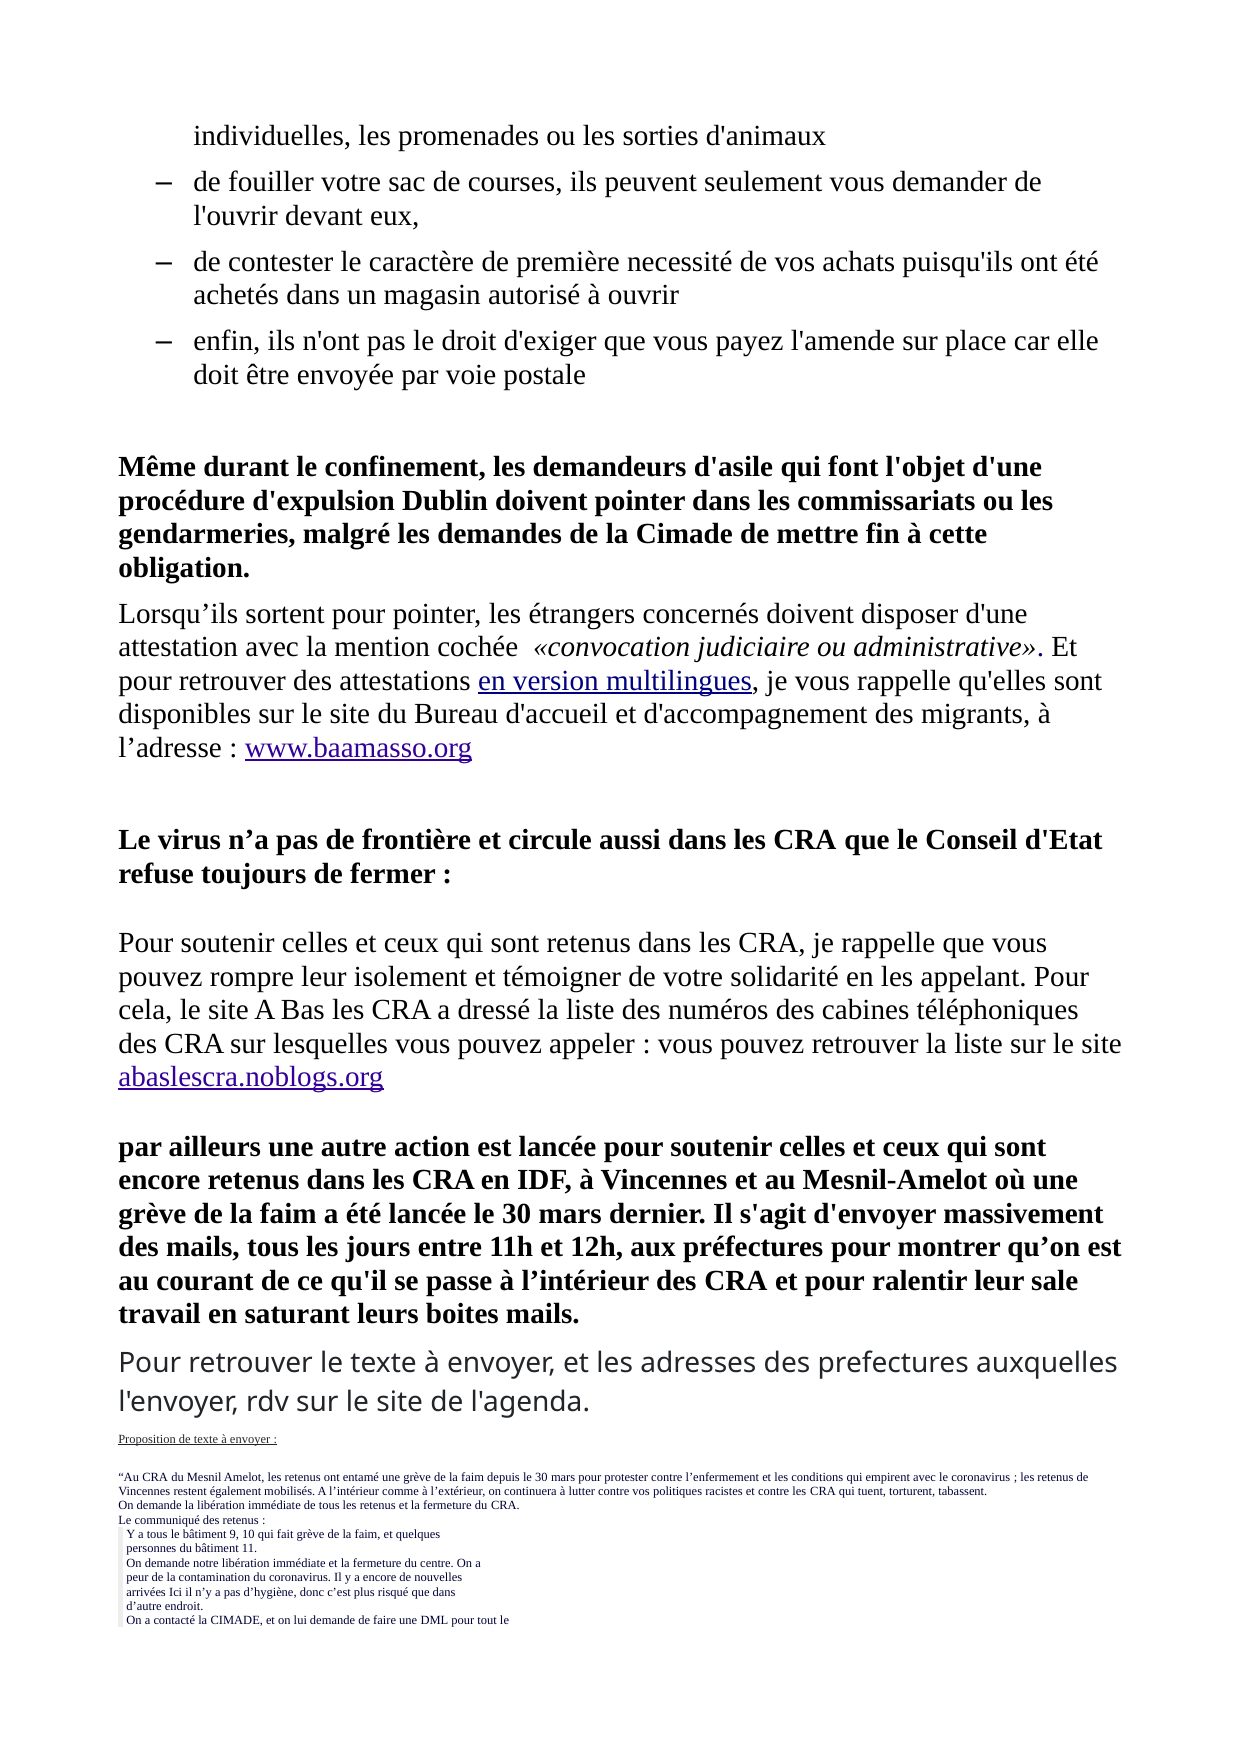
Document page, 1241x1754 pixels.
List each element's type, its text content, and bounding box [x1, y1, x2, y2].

text Lorsqu’ils sortent pour pointer, les étrangers concernés doivent disposer d'une attestation avec la mention cochée «convocation judiciaire ou administrative». Et pour retrouver des attestations en version multilingues, je vous rappelle qu'elles sont disponibles sur le site du Bureau d'accueil et d'accompagnement des migrants, à l’adresse : www.baamasso.org [118, 596, 1122, 764]
list de contester le caractère de première necessité de vos achats puisqu'ils ont été achetés dans un magasin autorisé à ouvrir [156, 244, 1122, 311]
text Le virus n’a pas de frontière et circule aussi dans les CRA que le Conseil d'Etat refuse toujours de fermer : [118, 822, 1122, 889]
text On demande la libération immédiate de tous les retenus et la fermeture du CRA. [118, 1498, 1122, 1512]
text Y a tous le bâtiment 9, 10 qui fait grève de la faim, et quelques personnes du bâtiment 11. On demande notre libération immédiate et la fermeture du centre. On a peur de la contamination du coronavirus. Il y a encore de nouvelles arrivées Ici il n’y a pas d’hygiène, donc c’est plus risqué que dans d’autre endroit. On a contacté la CIMADE, et on lui demande de faire une DML pour tout le [123, 1527, 1122, 1627]
text Pour soutenir celles et ceux qui sont retenus dans les CRA, je rappelle que vous pouvez rompre leur isolement et témoigner de votre solidarité en les appelant. Pour cela, le site A Bas les CRA a dressé la liste des numéros des cabines téléphoniques des CRA sur lesquelles vous pouvez appeler : vous pouvez retrouver la liste sur le site abaslescra.noblogs.org [118, 925, 1122, 1093]
text Proposition de texte à envoyer : [118, 1432, 1122, 1446]
list de fouiller votre sac de courses, ils peuvent seulement vous demander de l'ouvrir devant eux, [156, 164, 1122, 231]
text par ailleurs une autre action est lancée pour soutenir celles et ceux qui sont encore retenus dans les CRA en IDF, à Vincennes et au Mesnil-Amelot où une grève de la faim a été lancée le 30 mars dernier. Il s'agit d'envoyer massivement des mails, tous les jours entre 11h et 12h, aux préfectures pour montrer qu’on est au courant de ce qu'il se passe à l’intérieur des CRA et pour ralentir leur sale travail en saturant leurs boites mails. [118, 1129, 1122, 1330]
list enfin, ils n'ont pas le droit d'exiger que vous payez l'amende sur place car elle doit être envoyée par voie postale [156, 323, 1122, 391]
list individuelles, les promenades ou les sorties d'animaux [156, 118, 1122, 152]
text “Au CRA du Mesnil Amelot, les retenus ont entamé une grève de la faim depuis le 30 mars pour protester contre l’enfermement et les conditions qui empirent avec le coronavirus ; les retenus de Vincennes restent également mobilisés. A l’intérieur comme à l’extérieur, on continuera à lutter contre vos politiques racistes et contre les CRA qui tuent, torturent, tabassent. [118, 1469, 1122, 1498]
text Même durant le confinement, les demandeurs d'asile qui font l'objet d'une procédure d'expulsion Dublin doivent pointer dans les commissariats ou les gendarmeries, malgré les demandes de la Cimade de mettre fin à cette obligation. [118, 449, 1122, 583]
text Le communiqué des retenus : [118, 1512, 1122, 1527]
text Pour retrouver le texte à envoyer, et les adresses des prefectures auxquelles l'envoyer, rdv sur le site de l'agenda. [118, 1343, 1122, 1419]
